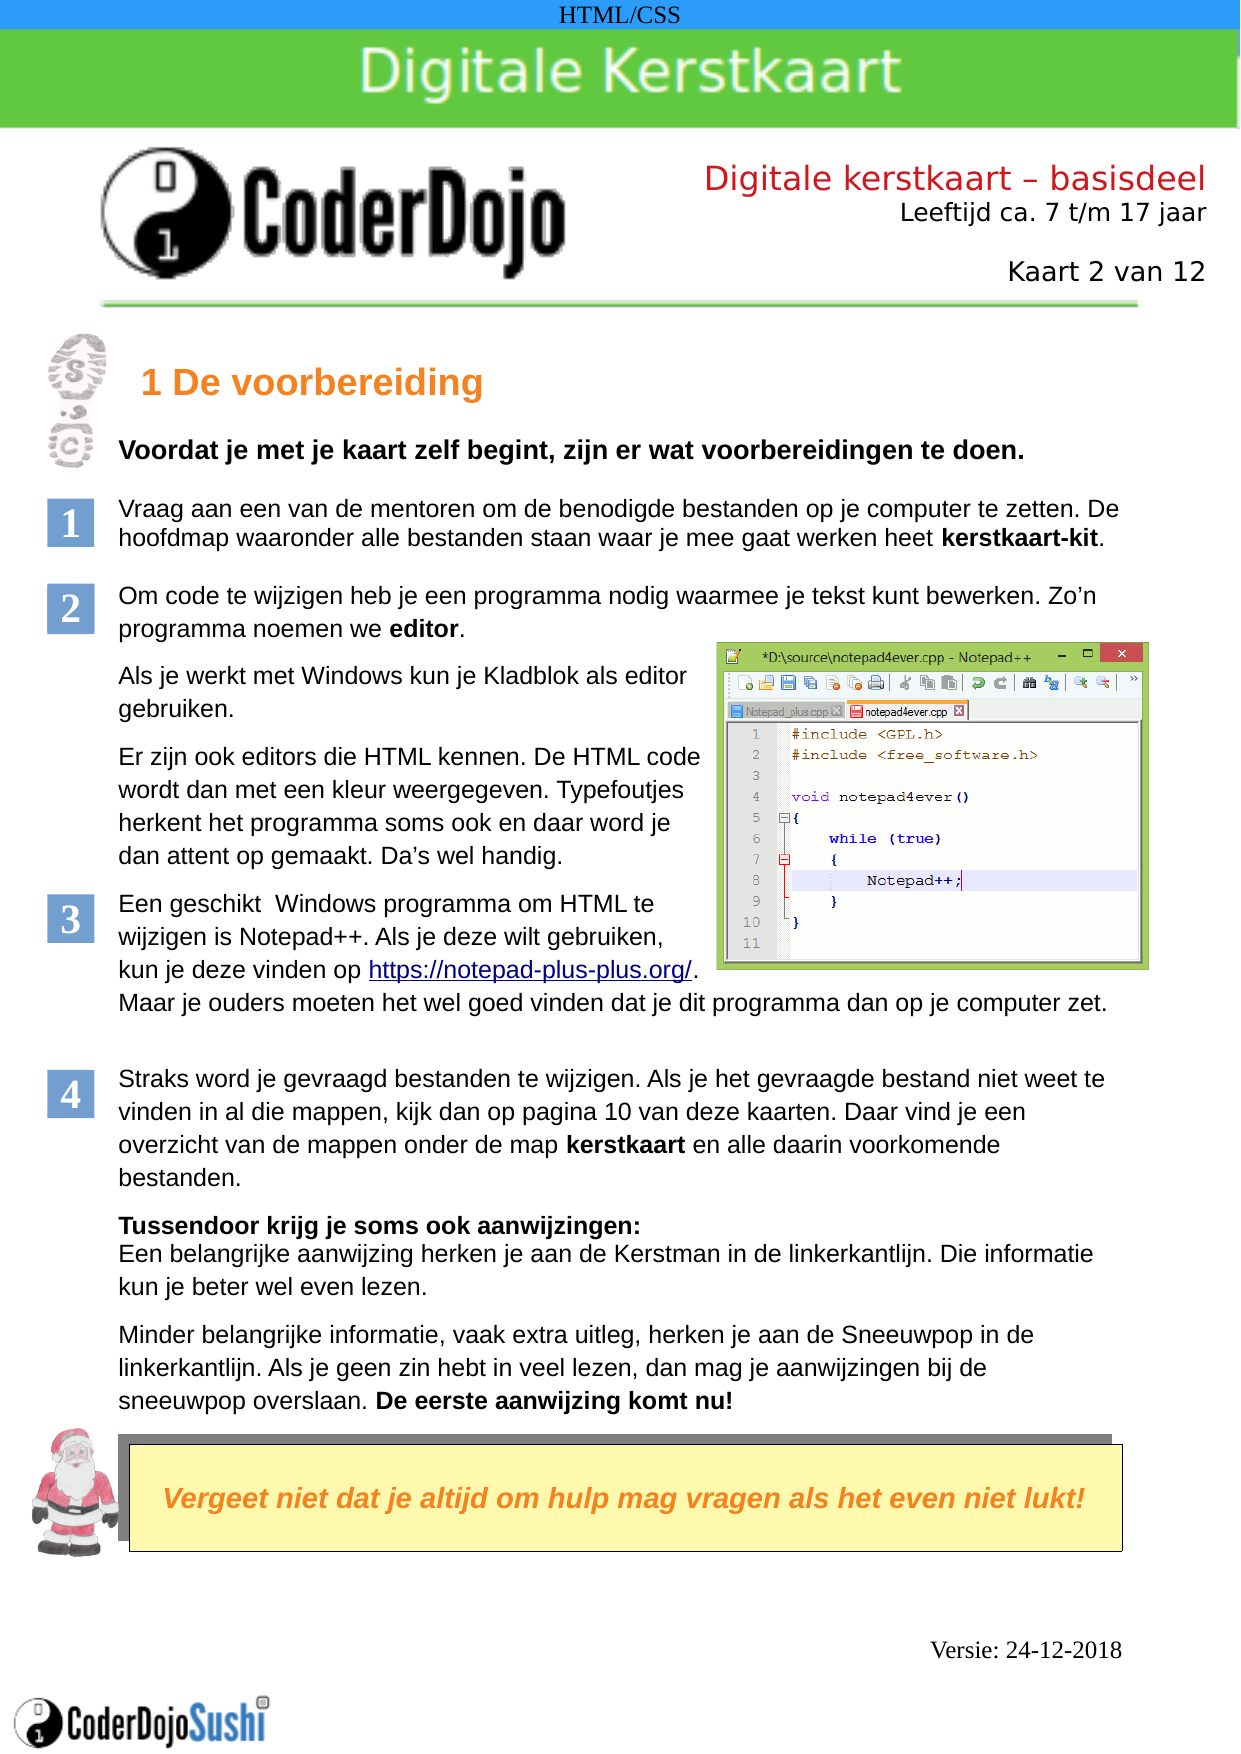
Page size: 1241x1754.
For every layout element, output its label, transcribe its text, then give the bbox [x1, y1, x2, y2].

text Vergeet niet dat je altijd om hulp mag vragen als het even niet lukt! [130, 1478, 1122, 1511]
picture [31, 1428, 119, 1557]
text Er zijn ook editors die HTML kennen. De HTML code wordt dan met een kleur weergegeven. Typefoutjes herkent het programma soms ook en daar word je dan attent op gemaakt. Da’s wel handig. [118, 742, 716, 870]
text Voordat je met je kaart zelf begint, zijn er wat voorbereidingen te doen. [118, 434, 1122, 466]
text Een belangrijke aanwijzing herken je aan de Kerstman in de linkerkantlijn. Die informatie kun je beter wel even lezen. [118, 1239, 1122, 1301]
text Vraag aan een van de mentoren om de benodigde bestanden op je computer te zetten. De hoofdmap waaronder alle bestanden staan waar je mee gaat werken heet kerstkaart-kit. [118, 494, 1122, 552]
picture [0, 30, 1241, 468]
text Als je werkt met Windows kun je Kladblok als editor gebruiken. [118, 661, 716, 723]
text Om code te wijzigen heb je een programma nodig waarmee je tekst kunt bewerken. Zo’n programma noemen we editor. [118, 581, 1122, 642]
subtitle 1 De voorbereiding [141, 359, 1116, 403]
picture [0, 1684, 279, 1754]
text Tussendoor krijg je soms ook aanwijzingen: [118, 1211, 1122, 1239]
text Straks word je gevraagd bestanden te wijzigen. Als je het gevraagde bestand niet weet te vinden in al die mappen, kijk dan op pagina 10 van deze kaarten. Daar vind je een overzicht van de mappen onder de map kerstkaart en alle daarin voorkomende bestanden. [118, 1064, 1122, 1192]
text Minder belangrijke informatie, vaak extra uitleg, herken je aan de Sneeuwpop in de linkerkantlijn. Als je geen zin hebt in veel lezen, dan mag je aanwijzingen bij de sneeuwpop overslaan. De eerste aanwijzing komt nu! [118, 1320, 1122, 1415]
text Een geschikt Windows programma om HTML te wijzigen is Notepad++. Als je deze wilt gebruiken, kun je deze vinden op https://notepad-plus-plus.org/. Maar je ouders moeten het wel goed vinden dat je dit programma dan op je computer zet. [118, 888, 1122, 1016]
picture [716, 642, 1149, 970]
